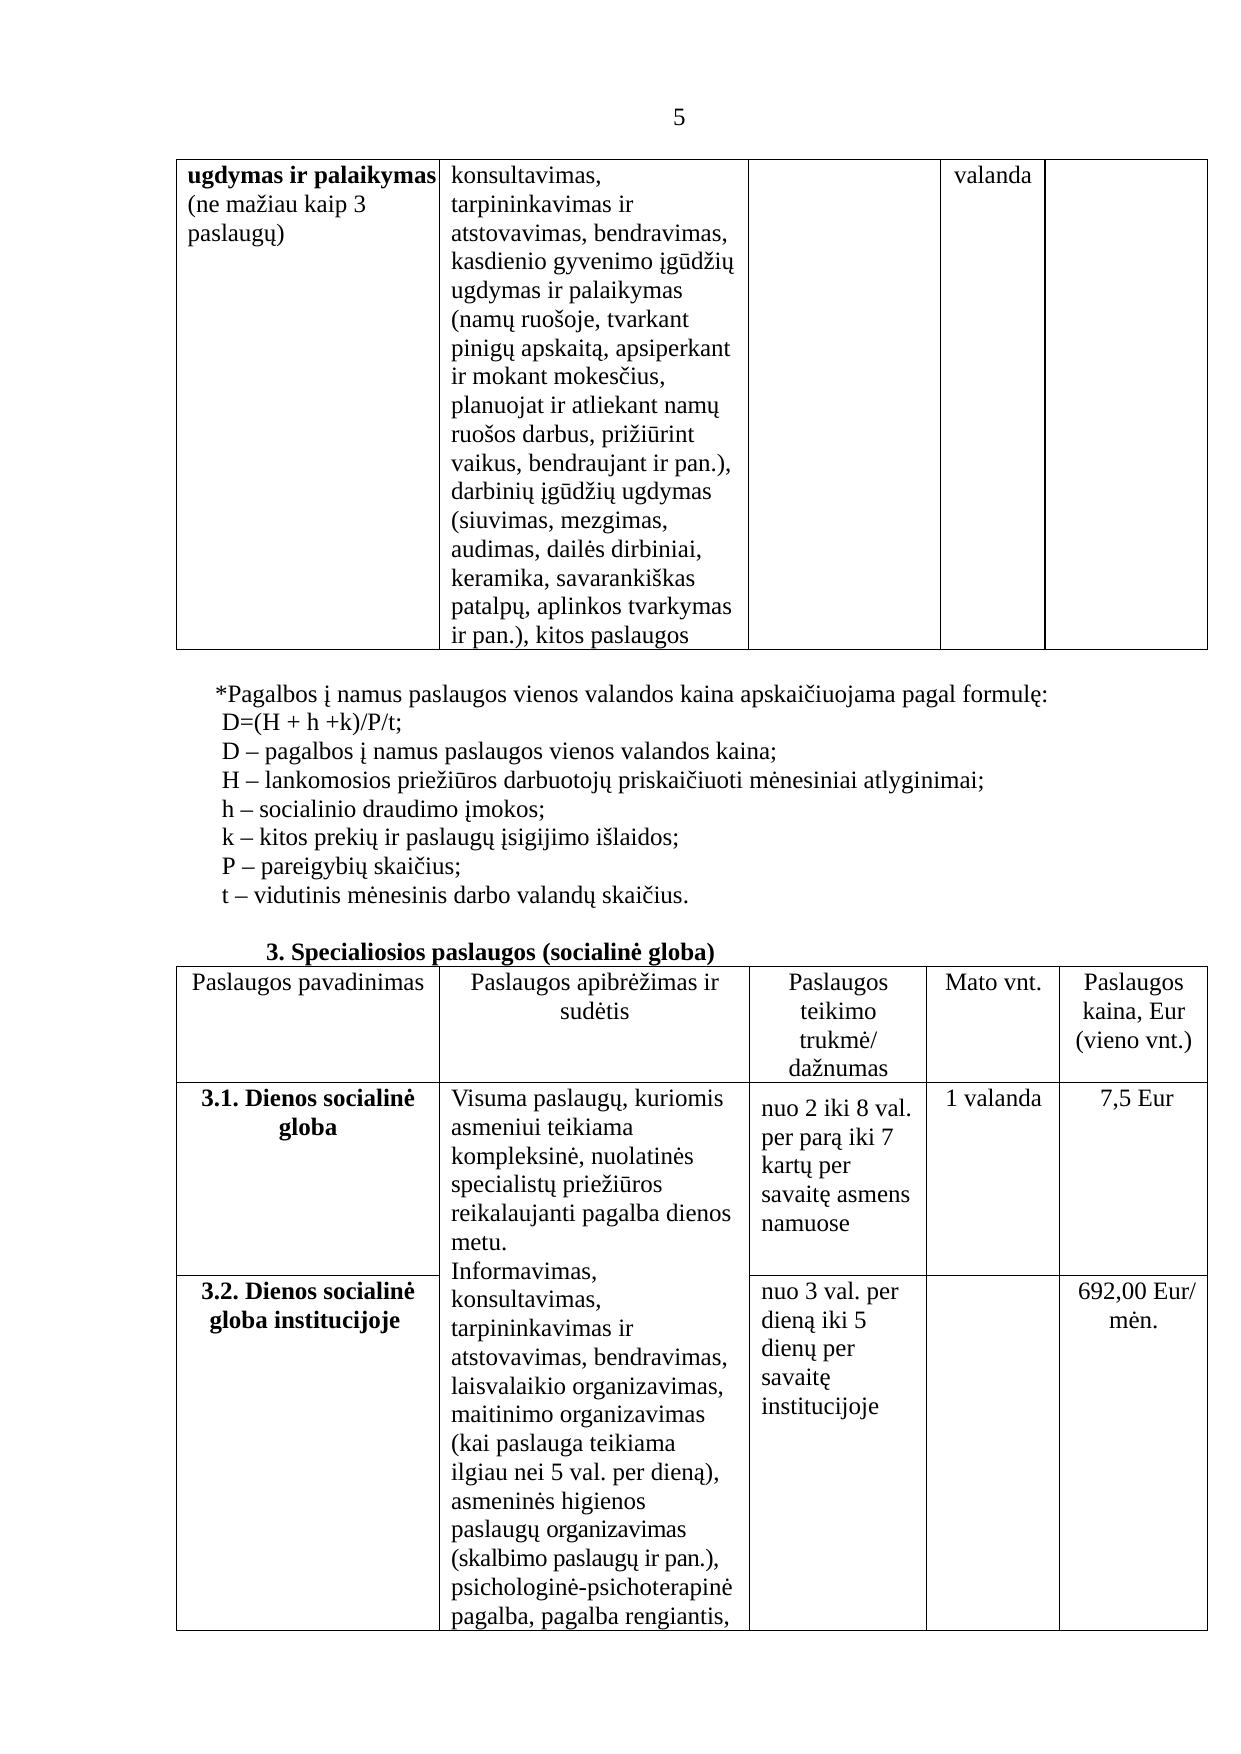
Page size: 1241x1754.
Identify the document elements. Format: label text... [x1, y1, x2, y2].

table_cell 7,5 Eur [1060, 1083, 1207, 1275]
table_cell ugdymas ir palaikymas (ne mažiau kaip 3 paslaugų) [177, 160, 439, 649]
table_cell [927, 1276, 1059, 1629]
table_header Paslaugos apibrėžimas ir sudėtis [440, 967, 749, 1082]
table_header Mato vnt. [927, 967, 1059, 1082]
table_cell 1 valanda [927, 1083, 1059, 1275]
table_cell valanda [941, 160, 1044, 649]
table_cell nuo 2 iki 8 val. per parą iki 7 kartų per savaitę asmens namuose [750, 1083, 926, 1275]
text t – vidutinis mėnesinis darbo valandų skaičius. [177, 880, 1181, 909]
text P – pareigybių skaičius; [177, 851, 1181, 880]
table_cell konsultavimas, tarpininkavimas ir atstovavimas, bendravimas, kasdienio gyvenimo įgūdžių ugdymas ir palaikymas (namų ruošoje, tvarkant pinigų apskaitą, apsiperkant ir mokant mokesčius, planuojat ir atliekant namų ruošos darbus, prižiūrint vaikus, bendraujant ir pan.), darbinių įgūdžių ugdymas (siuvimas, mezgimas, audimas, dailės dirbiniai, keramika, savarankiškas patalpų, aplinkos tvarkymas ir pan.), kitos paslaugos [440, 160, 748, 649]
text D – pagalbos į namus paslaugos vienos valandos kaina; [177, 736, 1181, 765]
table_cell 3.2. Dienos socialinė globa institucijoje [177, 1276, 439, 1629]
table_cell [749, 160, 940, 649]
table_cell 3.1. Dienos socialinė globa [177, 1083, 439, 1275]
table_cell [1046, 160, 1207, 649]
text D=(H + h +k)/P/t; [177, 707, 1181, 736]
table_cell nuo 3 val. per dieną iki 5 dienų per savaitę institucijoje [750, 1276, 926, 1629]
table_header Paslaugos kaina, Eur (vieno vnt.) [1060, 967, 1207, 1082]
text h – socialinio draudimo įmokos; [177, 794, 1181, 822]
text 3. Specialiosios paslaugos (socialinė globa) [177, 937, 1181, 966]
text k – kitos prekių ir paslaugų įsigijimo išlaidos; [177, 822, 1181, 851]
text H – lankomosios priežiūros darbuotojų priskaičiuoti mėnesiniai atlyginimai; [177, 765, 1181, 794]
table_header Paslaugos pavadinimas [177, 967, 439, 1082]
table_cell Visuma paslaugų, kuriomis asmeniui teikiama kompleksinė, nuolatinės specialistų priežiūros reikalaujanti pagalba dienos metu. Informavimas, konsultavimas, tarpininkavimas ir atstovavimas, bendravimas, laisvalaikio organizavimas, maitinimo organizavimas (kai paslauga teikiama ilgiau nei 5 val. per dieną), asmeninės higienos paslaugų organizavimas (skalbimo paslaugų ir pan.), psichologinė-psichoterapinė pagalba, pagalba rengiantis, [440, 1083, 749, 1629]
table_header Paslaugos teikimo trukmė/ dažnumas [750, 967, 926, 1082]
table_cell 692,00 Eur/ mėn. [1060, 1276, 1207, 1629]
text *Pagalbos į namus paslaugos vienos valandos kaina apskaičiuojama pagal formulę: [215, 679, 1181, 707]
